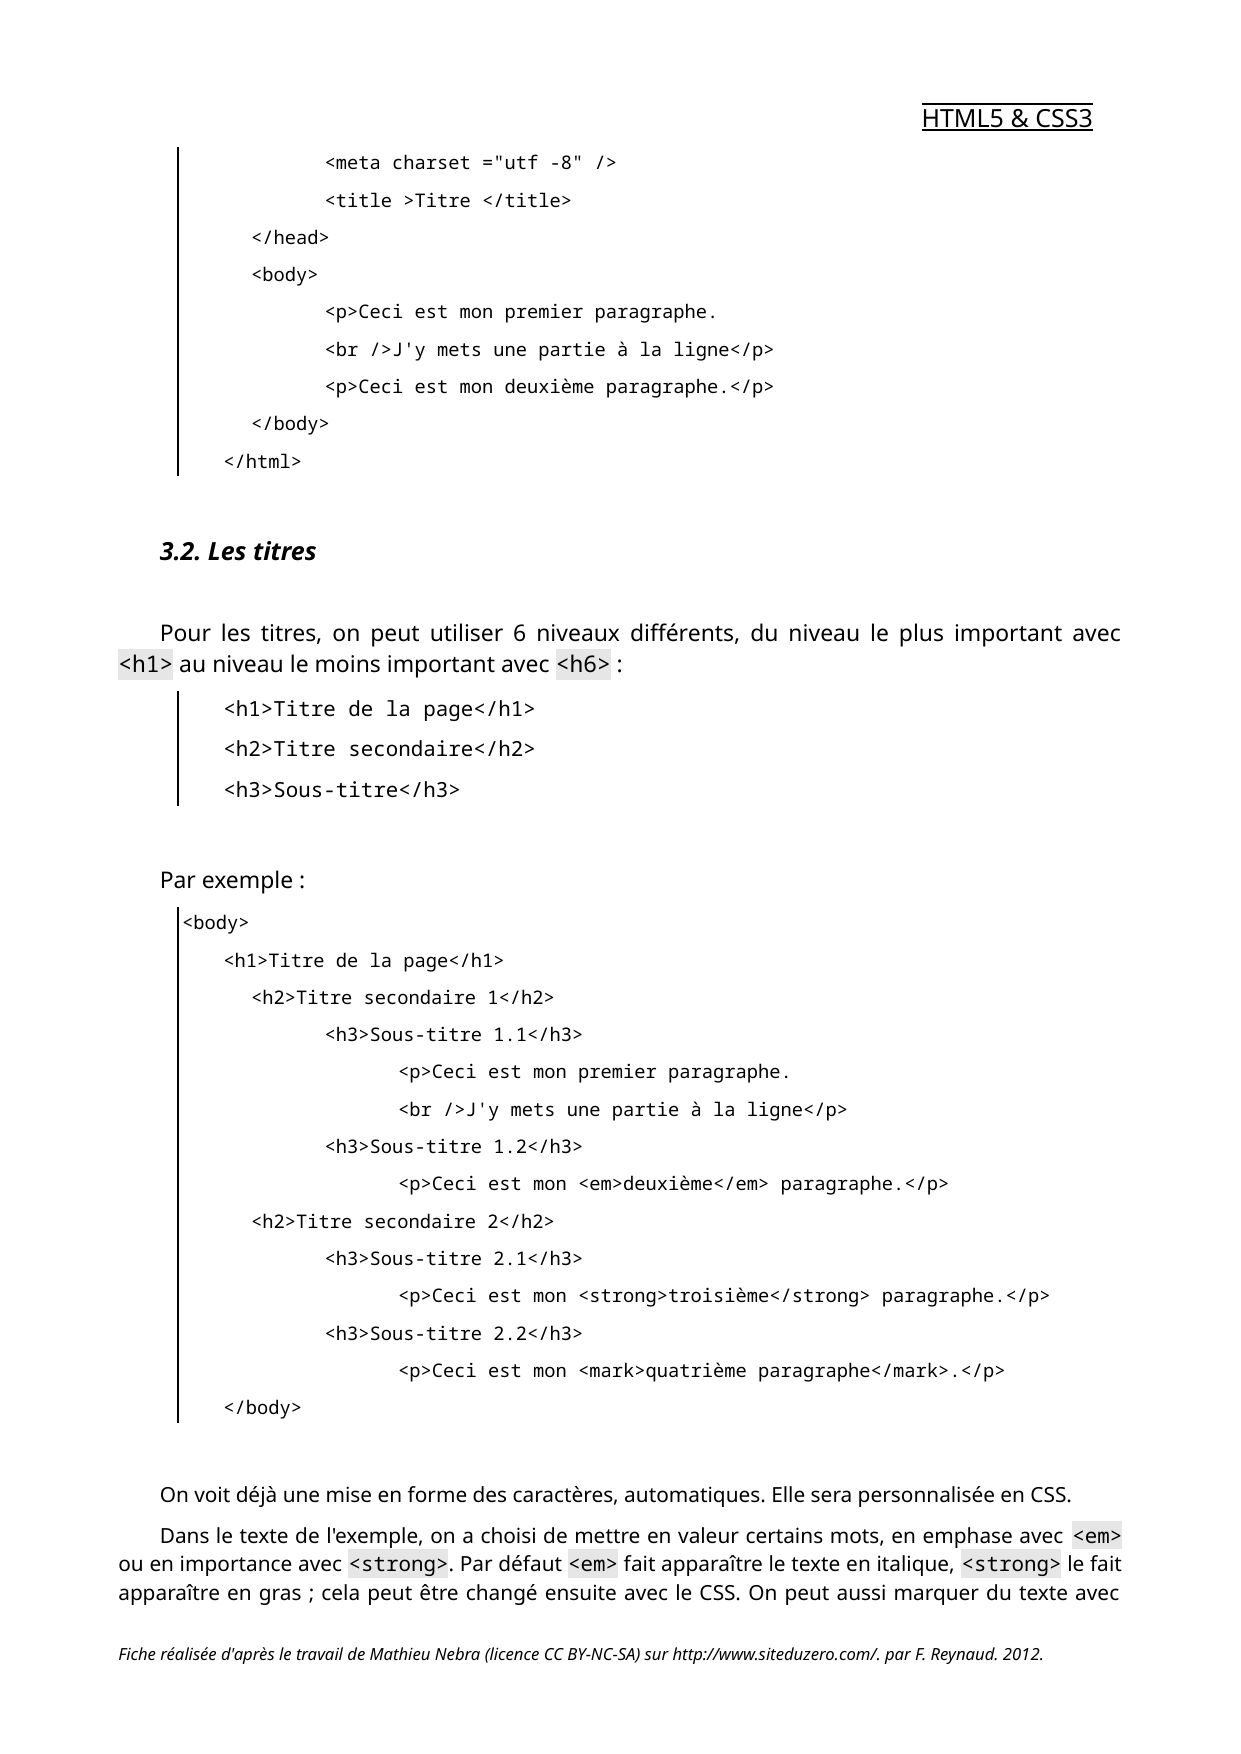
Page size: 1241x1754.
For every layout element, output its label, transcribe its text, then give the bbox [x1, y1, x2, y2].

text <p>Ceci est mon <mark>quatrième paragraphe</mark>.</p> [179, 1354, 1122, 1383]
text 3.2. Les titres [118, 534, 1122, 568]
text <br />J'y mets une partie à la ligne</p> [179, 333, 1122, 362]
text <h3>Sous-titre 1.1</h3> [179, 1019, 1122, 1047]
text <h3>Sous-titre</h3> [179, 772, 1122, 806]
text Par exemple : [118, 864, 1122, 895]
text <title >Titre </title> [179, 184, 1122, 212]
text <h2>Titre secondaire 2</h2> [179, 1205, 1122, 1233]
text <body> [179, 907, 1122, 935]
text </body> [179, 408, 1122, 436]
text Dans le texte de l'exemple, on a choisi de mettre en valeur certains mots, en emphase avec <em> ou en importance avec <strong>. Par défaut <em> fait apparaître le texte en italique, <strong> le fait apparaître en gras ; cela peut être changé ensuite avec le CSS. On peut aussi marquer du texte avec [118, 1521, 1122, 1606]
text <p>Ceci est mon <em>deuxième</em> paragraphe.</p> [179, 1168, 1122, 1196]
text <h2>Titre secondaire 1</h2> [179, 981, 1122, 1010]
text <p>Ceci est mon <strong>troisième</strong> paragraphe.</p> [179, 1280, 1122, 1308]
text </body> [179, 1392, 1122, 1423]
text <body> [179, 259, 1122, 287]
text <br />J'y mets une partie à la ligne</p> [179, 1093, 1122, 1122]
text <p>Ceci est mon premier paragraphe. [179, 296, 1122, 324]
text </head> [179, 221, 1122, 250]
text </html> [179, 445, 1122, 476]
text <p>Ceci est mon deuxième paragraphe.</p> [179, 371, 1122, 399]
text <meta charset ="utf -8" /> [179, 147, 1122, 175]
text <p>Ceci est mon premier paragraphe. [179, 1056, 1122, 1084]
text On voit déjà une mise en forme des caractères, automatiques. Elle sera personnalisée en CSS. [118, 1481, 1122, 1509]
text <h2>Titre secondaire</h2> [179, 732, 1122, 763]
text <h1>Titre de la page</h1> [179, 944, 1122, 972]
text <h3>Sous-titre 1.2</h3> [179, 1131, 1122, 1159]
text Pour les titres, on peut utiliser 6 niveaux différents, du niveau le plus important avec <h1> au niveau le moins important avec <h6> : [118, 617, 1122, 680]
text <h1>Titre de la page</h1> [179, 691, 1122, 723]
text <h3>Sous-titre 2.2</h3> [179, 1317, 1122, 1345]
text <h3>Sous-titre 2.1</h3> [179, 1242, 1122, 1271]
